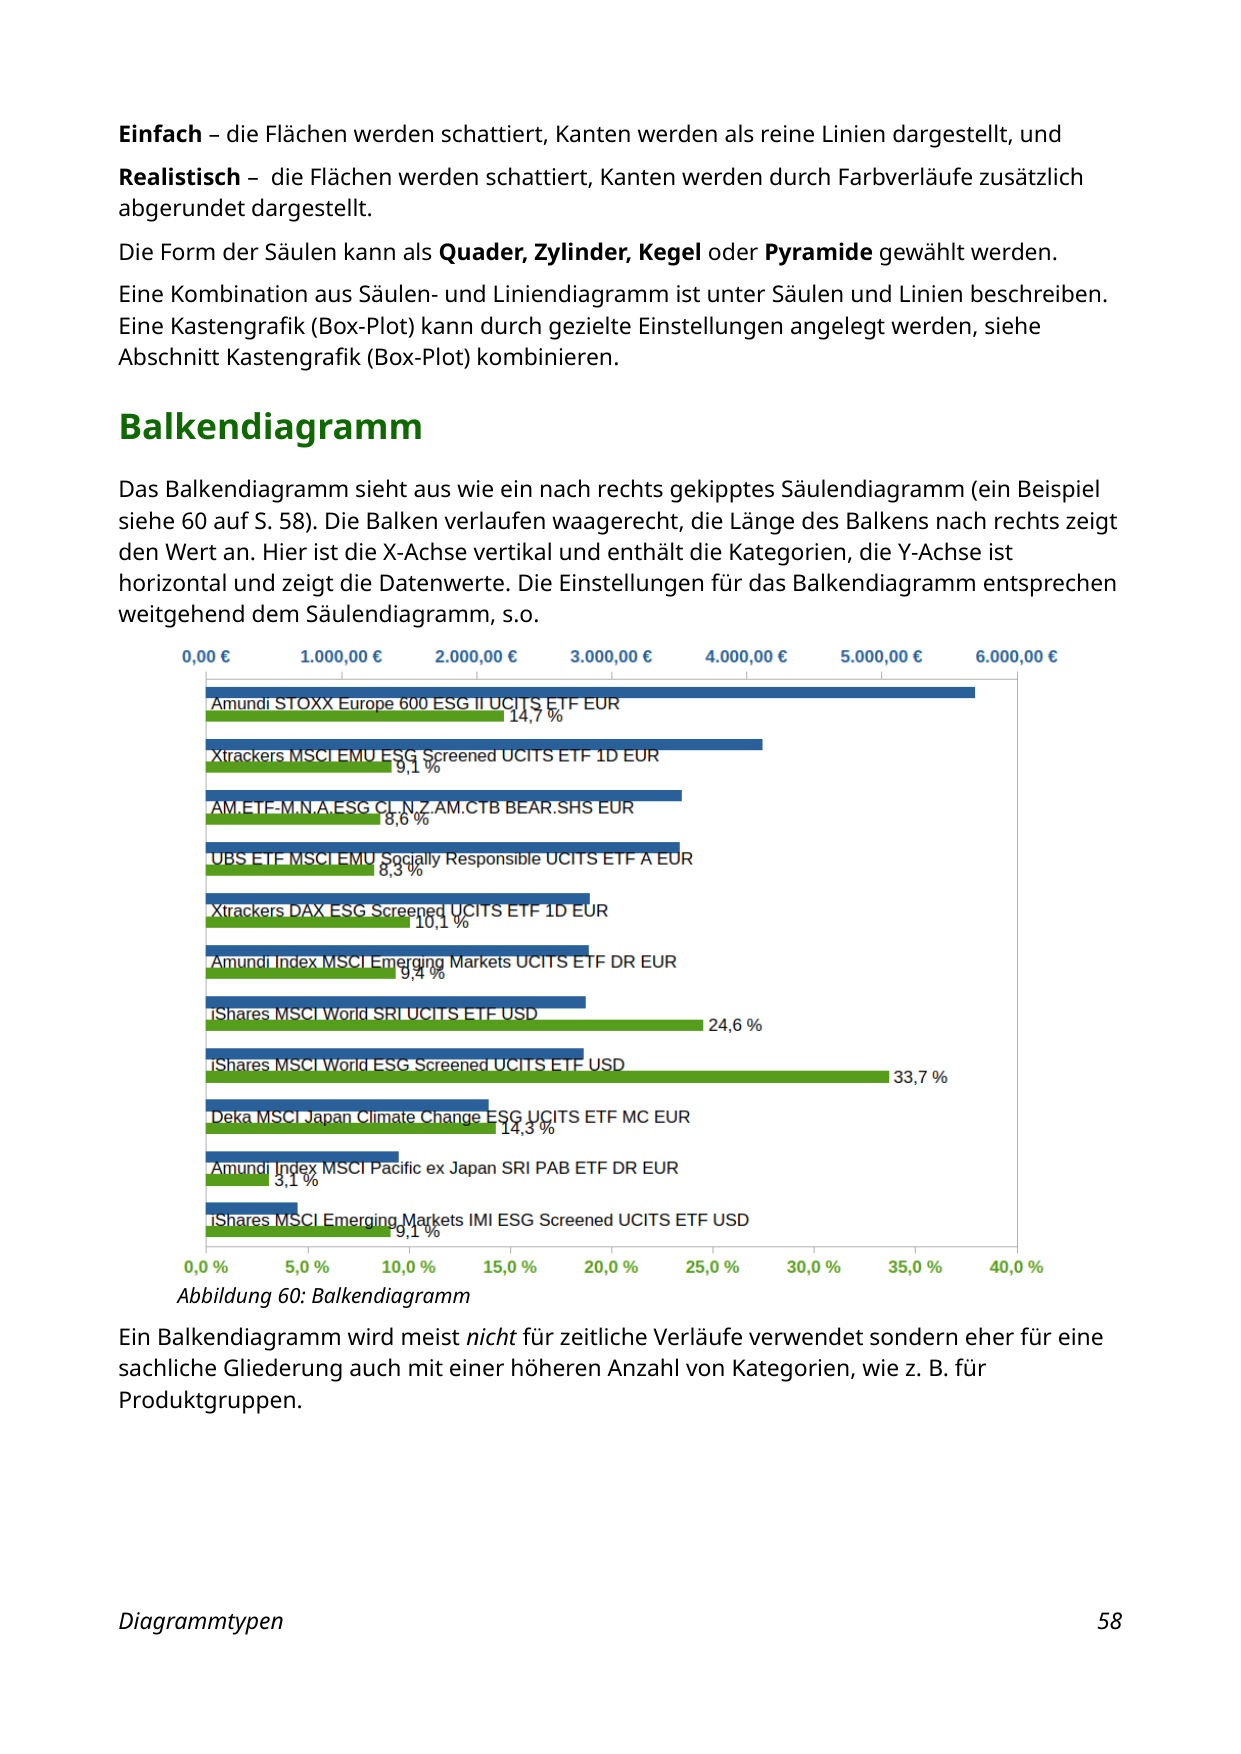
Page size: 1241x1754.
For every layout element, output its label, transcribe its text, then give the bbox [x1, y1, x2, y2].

text Das Balkendiagramm sieht aus wie ein nach rechts gekipptes Säulendiagramm (ein Beispiel siehe Abbildung 60 auf S. 57). Die Balken verlaufen waagerecht, die Länge des Balkens nach rechts zeigt den Wert an. Hier ist die X-Achse vertikal und enthält die Kategorien, die Y-Achse ist horizontal und zeigt die Datenwerte. Die Einstellungen für das Balkendiagramm entsprechen weitgehend dem Säulendiagramm, s.o. [118, 473, 1122, 630]
picture [177, 641, 1063, 1281]
text Einfach – die Flächen werden schattiert, Kanten werden als reine Linien dargestellt, und [118, 118, 1122, 149]
text Abbildung 60: Balkendiagramm [177, 1281, 1063, 1309]
text Realistisch – die Flächen werden schattiert, Kanten werden durch Farbverläufe zusätzlich abgerundet dargestellt. [118, 161, 1122, 224]
text Eine Kombination aus Säulen- und Liniendiagramm ist unter Säulen und Linien beschreiben. Eine Kastengrafik (Box-Plot) kann durch gezielte Einstellungen angelegt werden, siehe Abschnitt Kastengrafik (Box-Plot) kombinieren. [118, 278, 1122, 372]
text Die Form der Säulen kann als Quader, Zylinder, Kegel oder Pyramide gewählt werden. [118, 235, 1122, 267]
subtitle Balkendiagramm [118, 402, 1122, 450]
text Ein Balkendiagramm wird meist nicht für zeitliche Verläufe verwendet sondern eher für eine sachliche Gliederung auch mit einer höheren Anzahl von Kategorien, wie z. B. für Produktgruppen. [118, 641, 1122, 1415]
